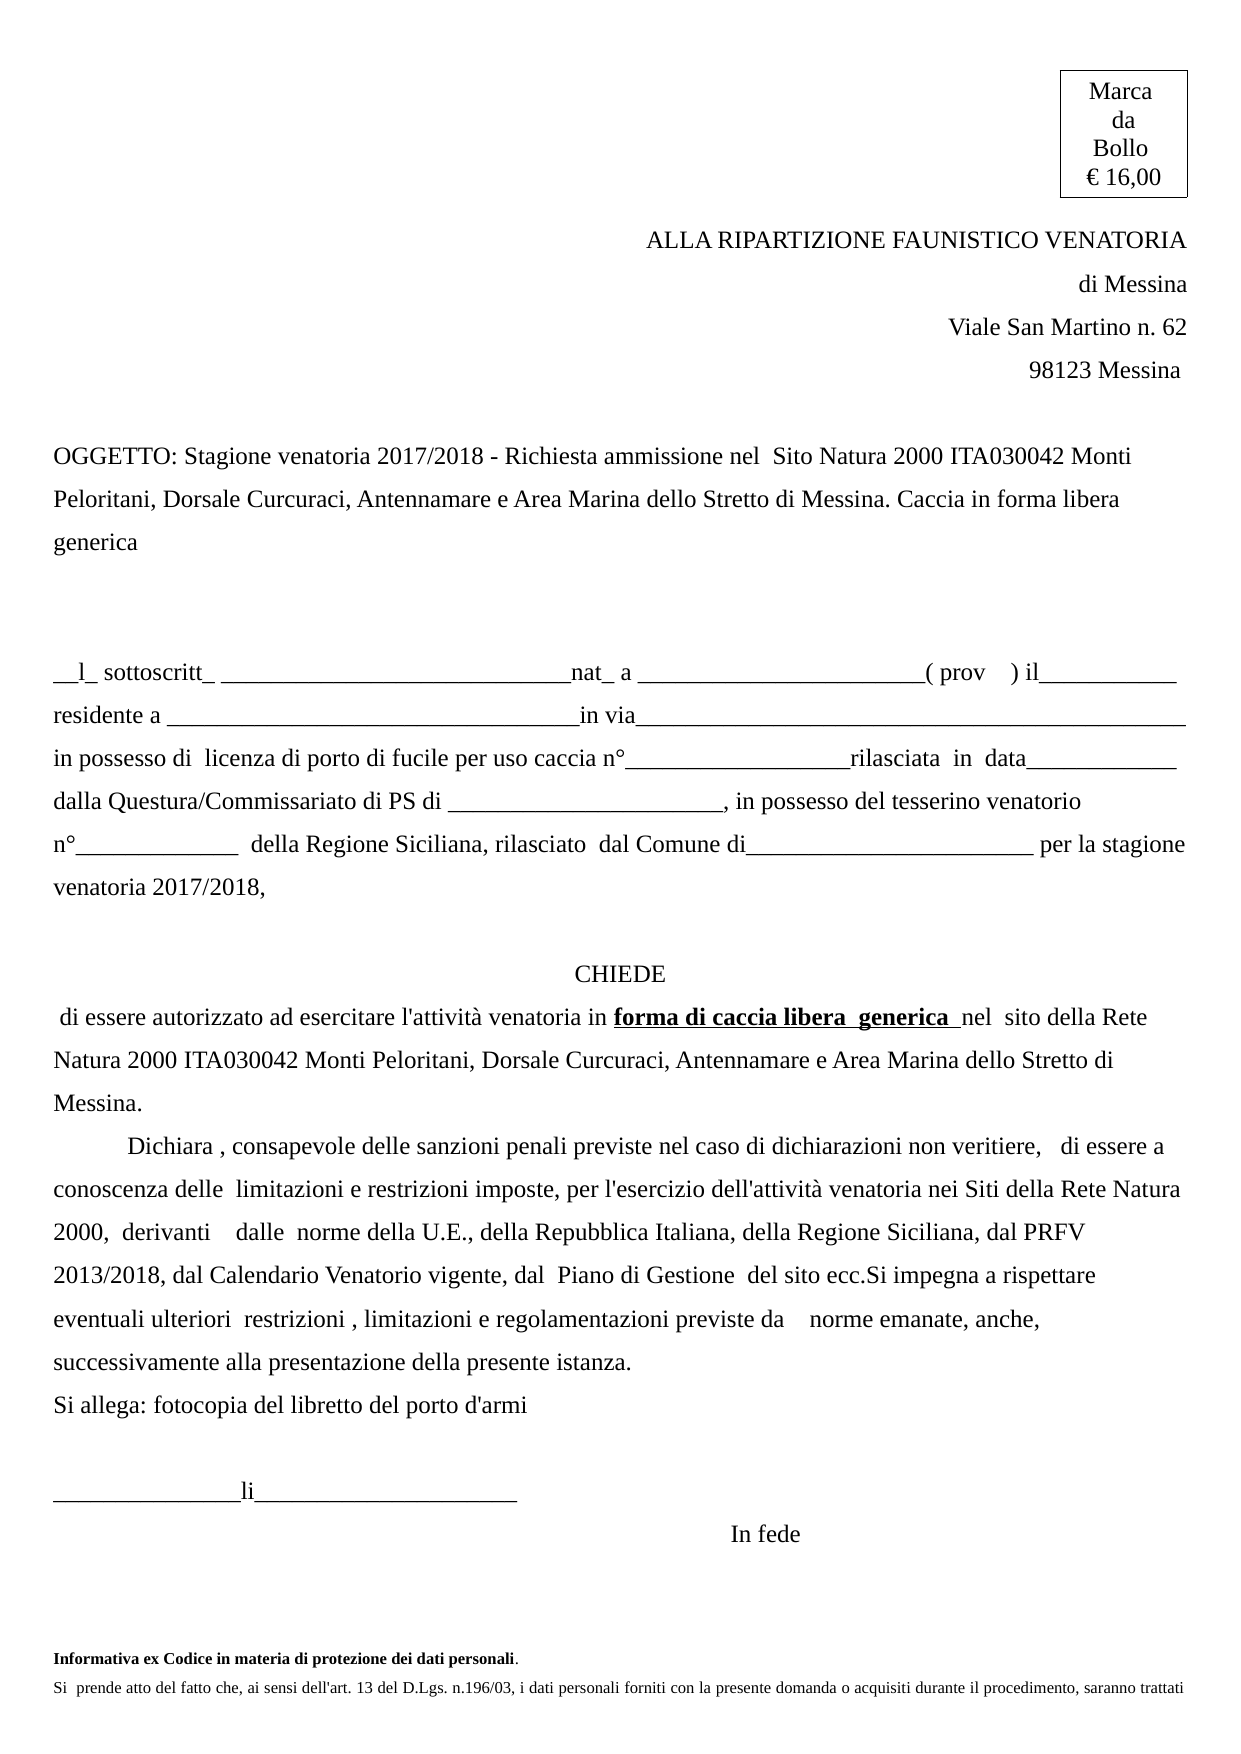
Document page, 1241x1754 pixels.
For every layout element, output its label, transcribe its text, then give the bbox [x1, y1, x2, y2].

text _______________li_____________________ [53, 1476, 1187, 1505]
text Dichiara , consapevole delle sanzioni penali previste nel caso di dichiarazioni non veritiere, di essere a conoscenza delle limitazioni e restrizioni imposte, per l'esercizio dell'attività venatoria nei Siti della Rete Natura 2000, derivanti dalle norme della U.E., della Repubblica Italiana, della Regione Siciliana, dal PRFV 2013/2018, dal Calendario Venatorio vigente, dal Piano di Gestione del sito ecc.Si impegna a rispettare eventuali ulteriori restrizioni , limitazioni e regolamentazioni previste da norme emanate, anche, successivamente alla presentazione della presente istanza. [53, 1131, 1187, 1376]
text 98123 Messina [53, 355, 1187, 384]
table_header Marca da Bollo € 16,00 [1061, 71, 1187, 197]
text __l_ sottoscritt_ ____________________________nat_ a _______________________( prov ) il___________ [53, 657, 1187, 686]
text In fede [53, 1519, 1187, 1548]
text di essere autorizzato ad esercitare l'attività venatoria in forma di caccia libera generica nel sito della Rete Natura 2000 ITA030042 Monti Peloritani, Dorsale Curcuraci, Antennamare e Area Marina dello Stretto di Messina. [53, 1002, 1187, 1117]
text Informativa ex Codice in materia di protezione dei dati personali. [53, 1649, 1187, 1668]
text di Messina [53, 269, 1187, 297]
text in possesso di licenza di porto di fucile per uso caccia n°__________________rilasciata in data____________ dalla Questura/Commissariato di PS di ______________________, in possesso del tesserino venatorio n°_____________ della Regione Siciliana, rilasciato dal Comune di_______________________ per la stagione venatoria 2017/2018, [53, 743, 1187, 901]
text Si prende atto del fatto che, ai sensi dell'art. 13 del D.Lgs. n.196/03, i dati personali forniti con la presente domanda o acquisiti durante il procedimento, saranno trattati [53, 1677, 1187, 1697]
text Si allega: fotocopia del libretto del porto d'armi [53, 1390, 1187, 1419]
text OGGETTO: Stagione venatoria 2017/2018 - Richiesta ammissione nel Sito Natura 2000 ITA030042 Monti Peloritani, Dorsale Curcuraci, Antennamare e Area Marina dello Stretto di Messina. Caccia in forma libera generica [53, 441, 1187, 556]
text Viale San Martino n. 62 [53, 312, 1187, 341]
text residente a _________________________________in via____________________________________________ [53, 700, 1187, 729]
text ALLA RIPARTIZIONE FAUNISTICO VENATORIA [53, 226, 1187, 254]
text CHIEDE [53, 959, 1187, 987]
